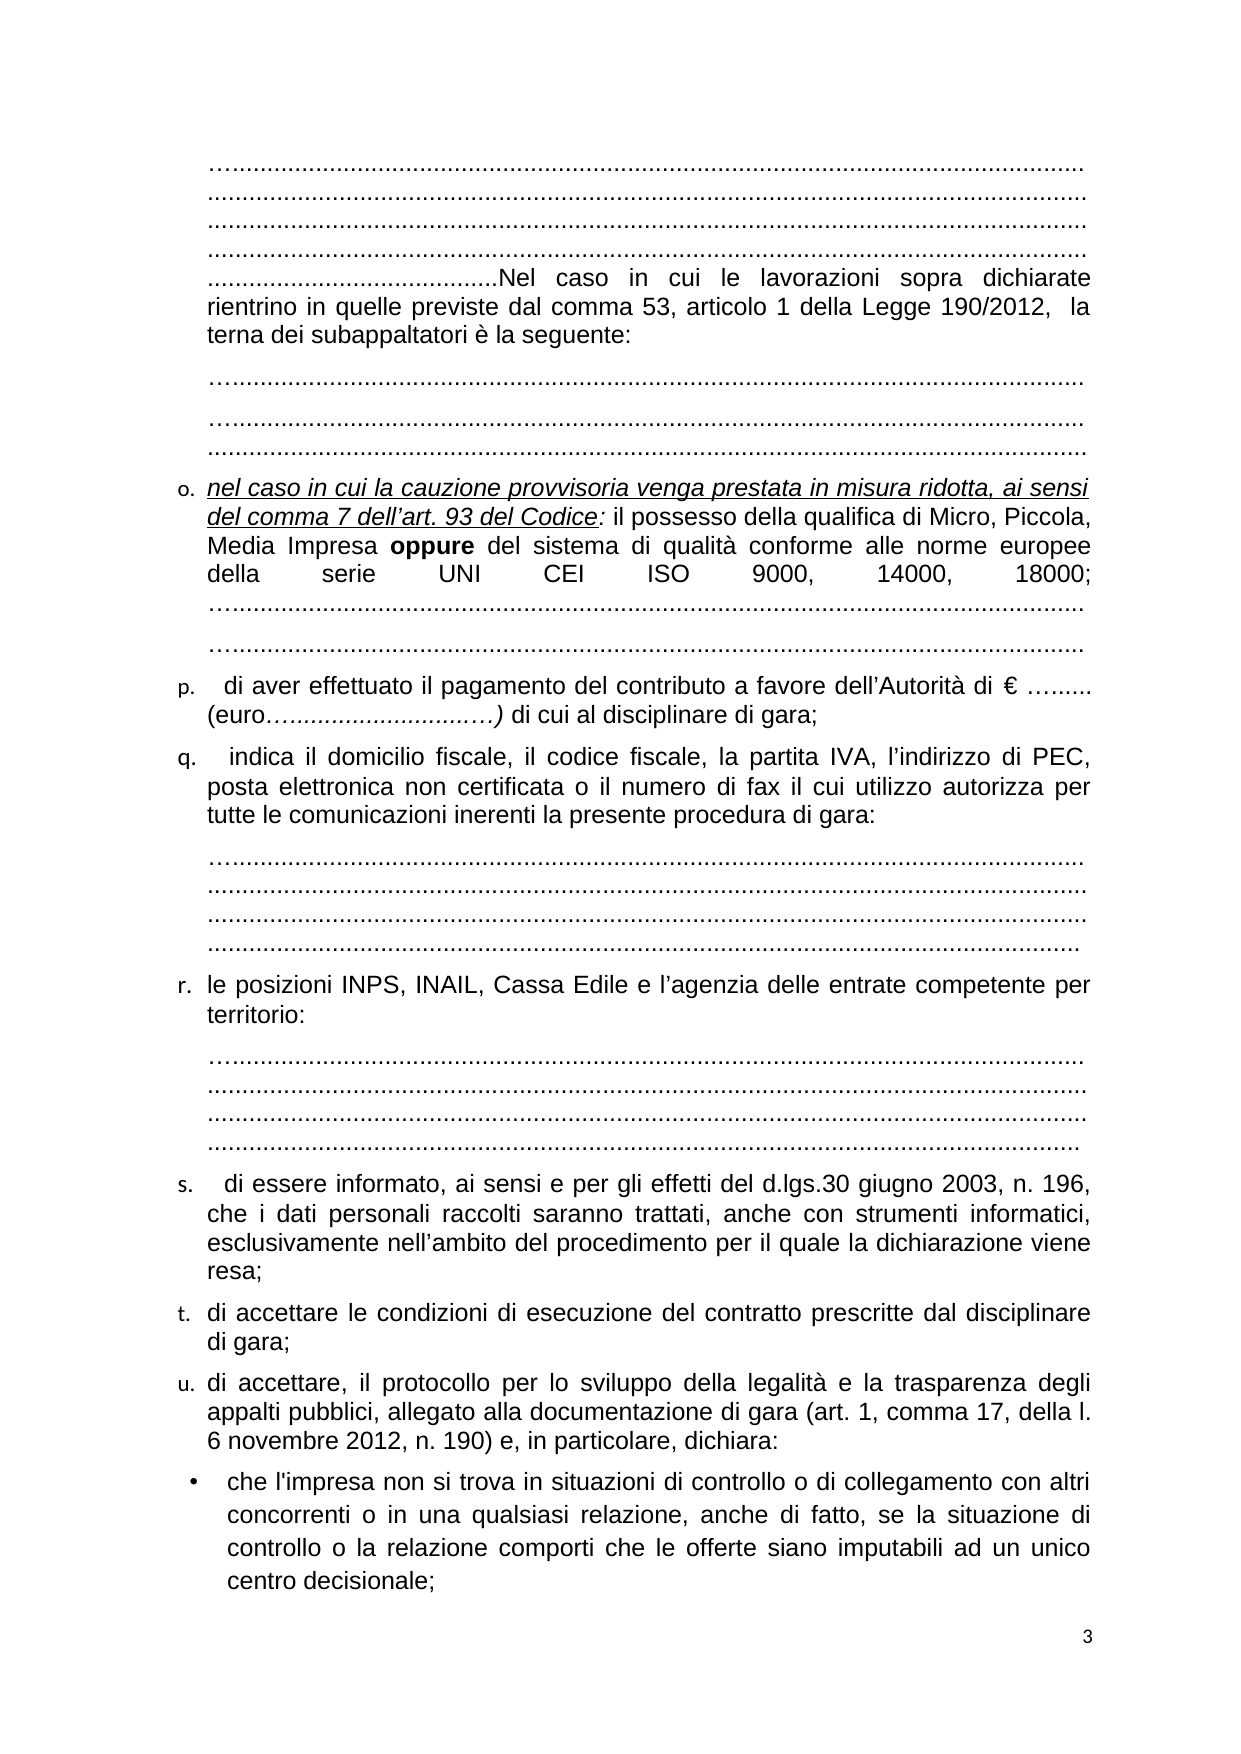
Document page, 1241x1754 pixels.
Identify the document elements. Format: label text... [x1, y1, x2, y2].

list che l'impresa non si trova in situazioni di controllo o di collegamento con altri concorrenti o in una qualsiasi relazione, anche di fatto, se la situazione di controllo o la relazione comporti che le offerte siano imputabili ad un unico centro decisionale; [189, 1467, 1092, 1595]
list di accettare, il protocollo per lo sviluppo della legalità e la trasparenza degli appalti pubblici, allegato alla documentazione di gara (art. 1, comma 17, della l. 6 novembre 2012, n. 190) e, in particolare, dichiara: [177, 1368, 1092, 1455]
list nel caso in cui la cauzione provvisoria venga prestata in misura ridotta, ai sensi del comma 7 dell’art. 93 del Codice: il possesso della qualifica di Micro, Piccola, Media Impresa oppure del sistema di qualità conforme alle norme europee della serie UNI CEI ISO 9000, 14000, 18000; …........................................................................................................................... [177, 473, 1092, 617]
list di essere informato, ai sensi e per gli effetti del d.lgs.30 giugno 2003, n. 196, che i dati personali raccolti saranno trattati, anche con strumenti informatici, esclusivamente nell’ambito del procedimento per il quale la dichiarazione viene resa; [177, 1168, 1092, 1285]
list …....................................................................................................................................................................................................................................................................................................................................................................................................................................................................................................................... [177, 842, 1092, 957]
list le posizioni INPS, INAIL, Cassa Edile e l’agenzia delle entrate competente per territorio: [177, 969, 1092, 1028]
list di accettare le condizioni di esecuzione del contratto prescritte dal disciplinare di gara; [177, 1298, 1092, 1356]
list …..................................................................................................................................................................................................................................................................................................................................................................................................................................................................................................................................................................Nel caso in cui le lavorazioni sopra dichiarate rientrino in quelle previste dal comma 53, articolo 1 della Legge 190/2012, la terna dei subappaltatori è la seguente: [177, 148, 1092, 349]
list ….......................................................................................................................................................................................................................................................... [177, 403, 1092, 460]
list indica il domicilio fiscale, il codice fiscale, la partita IVA, l’indirizzo di PEC, posta elettronica non certificata o il numero di fax il cui utilizzo autorizza per tutte le comunicazioni inerenti la presente procedura di gara: [177, 741, 1092, 829]
list …........................................................................................................................... [177, 629, 1092, 658]
list …....................................................................................................................................................................................................................................................................................................................................................................................................................................................................................................................... [177, 1041, 1092, 1156]
list di aver effettuato il pagamento del contributo a favore dell’Autorità di € …...... (euro…..........................…) di cui al disciplinare di gara; [177, 671, 1092, 728]
list …........................................................................................................................... [177, 361, 1092, 390]
